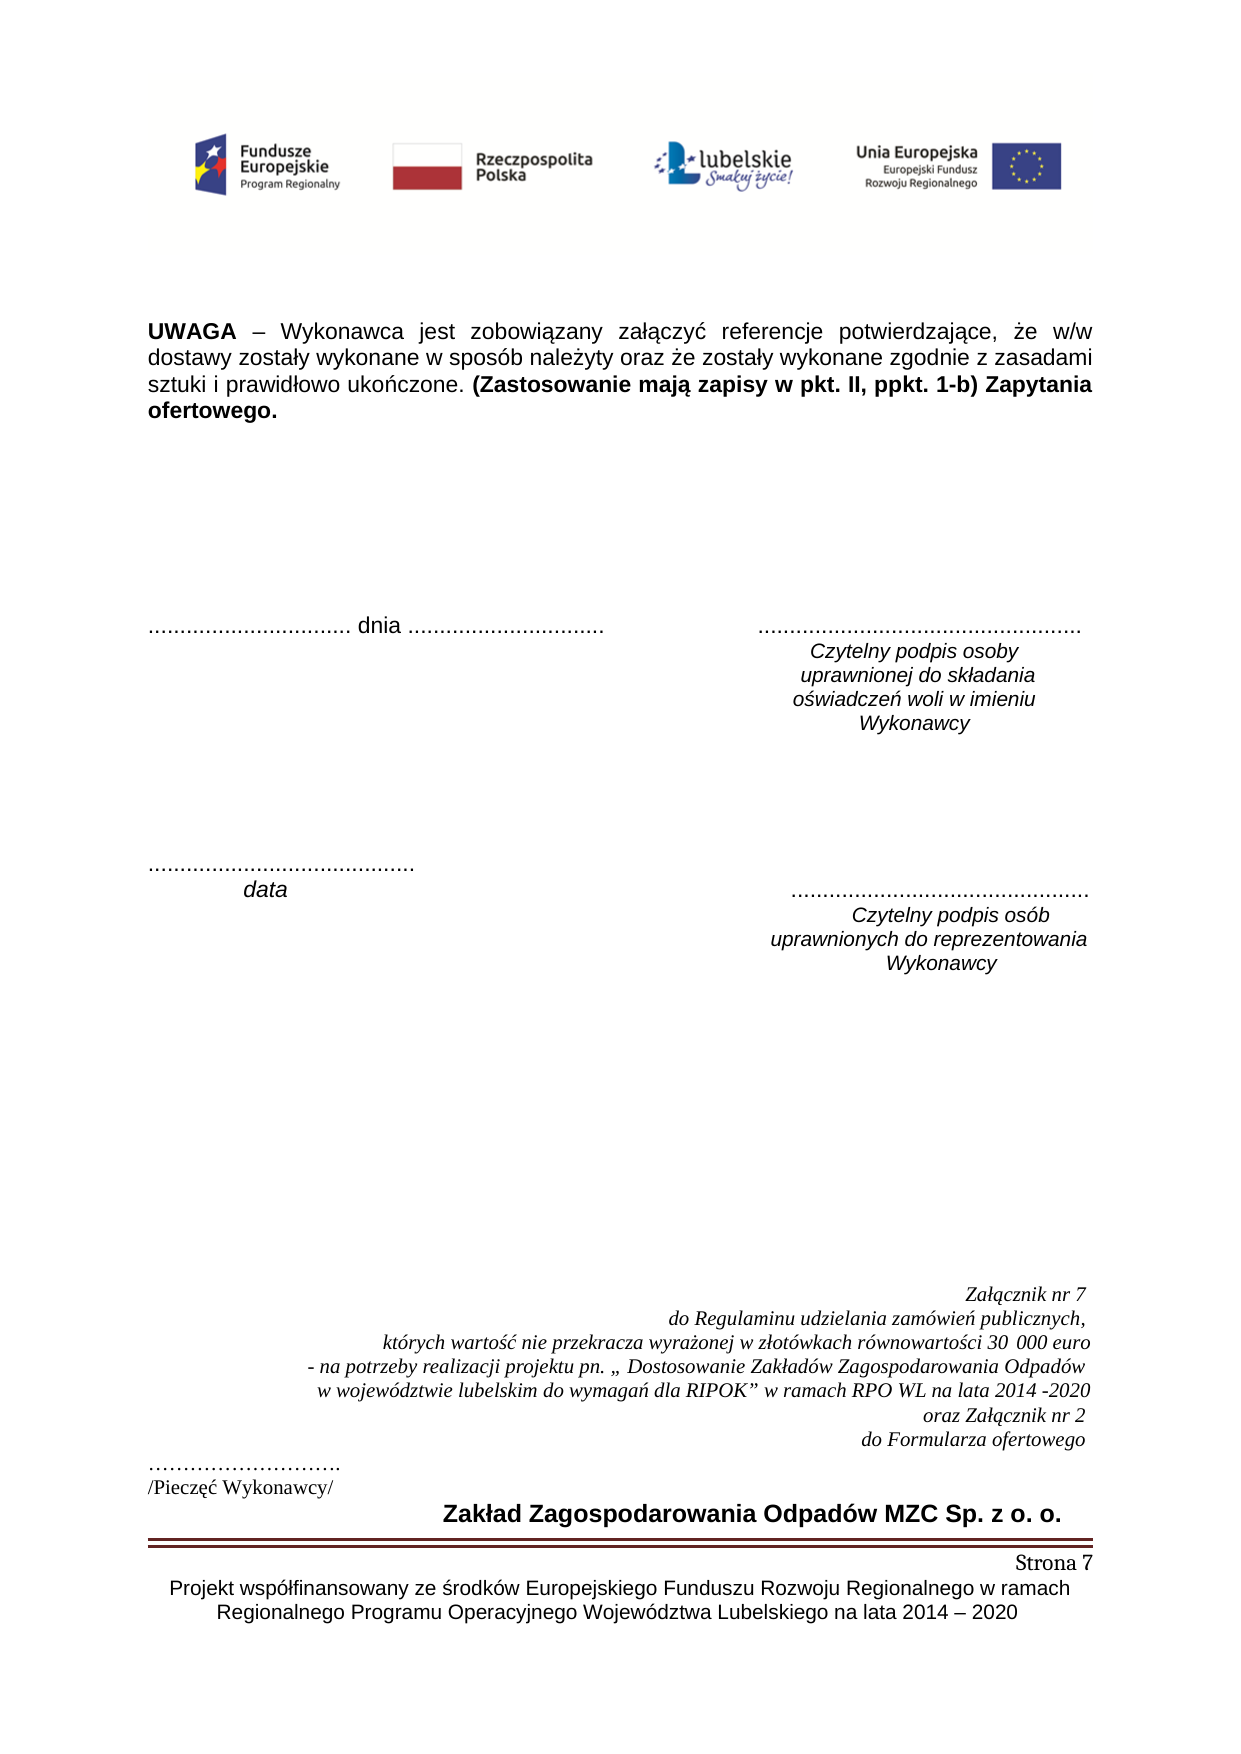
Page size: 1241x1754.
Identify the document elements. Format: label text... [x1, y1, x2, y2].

text Czytelny podpis osoby [738, 639, 1093, 663]
text .......................................... [148, 850, 1093, 876]
text ................................ dnia ............................... ................................................... [148, 608, 1093, 639]
text - na potrzeby realizacji projektu pn. „ Dostosowanie Zakładów Zagospodarowania Odpadów [148, 1354, 1093, 1378]
text Załącznik nr 7 [148, 1282, 1093, 1306]
picture [147, 73, 1093, 255]
text do Regulaminu udzielania zamówień publicznych, [148, 1306, 1093, 1330]
text uprawnionej do składania oświadczeń woli w imieniu Wykonawcy [738, 663, 1093, 735]
text w województwie lubelskim do wymagań dla RIPOK” w ramach RPO WL na lata 2014 -2020 [148, 1378, 1093, 1402]
text data ............................................... [148, 876, 1093, 902]
text UWAGA – Wykonawca jest zobowiązany załączyć referencje potwierdzające, że w/w dostawy zostały wykonane w sposób należyty oraz że zostały wykonane zgodnie z zasadami sztuki i prawidłowo ukończone. (Zastosowanie mają zapisy w pkt. II, ppkt. 1-b) Zapytania ofertowego. [148, 318, 1093, 423]
text ………………………. [148, 1451, 1093, 1475]
text Czytelny podpis osób [148, 902, 1093, 926]
text /Pieczęć Wykonawcy/ [148, 1475, 1093, 1499]
text Zakład Zagospodarowania Odpadów MZC Sp. z o. o. [369, 1499, 1093, 1527]
text oraz Załącznik nr 2 [148, 1402, 1093, 1427]
text uprawnionych do reprezentowania [148, 926, 1093, 950]
text do Formularza ofertowego [148, 1427, 1093, 1451]
text których wartość nie przekracza wyrażonej w złotówkach równowartości 30 000 euro [148, 1330, 1093, 1354]
text Wykonawcy [148, 950, 1093, 974]
